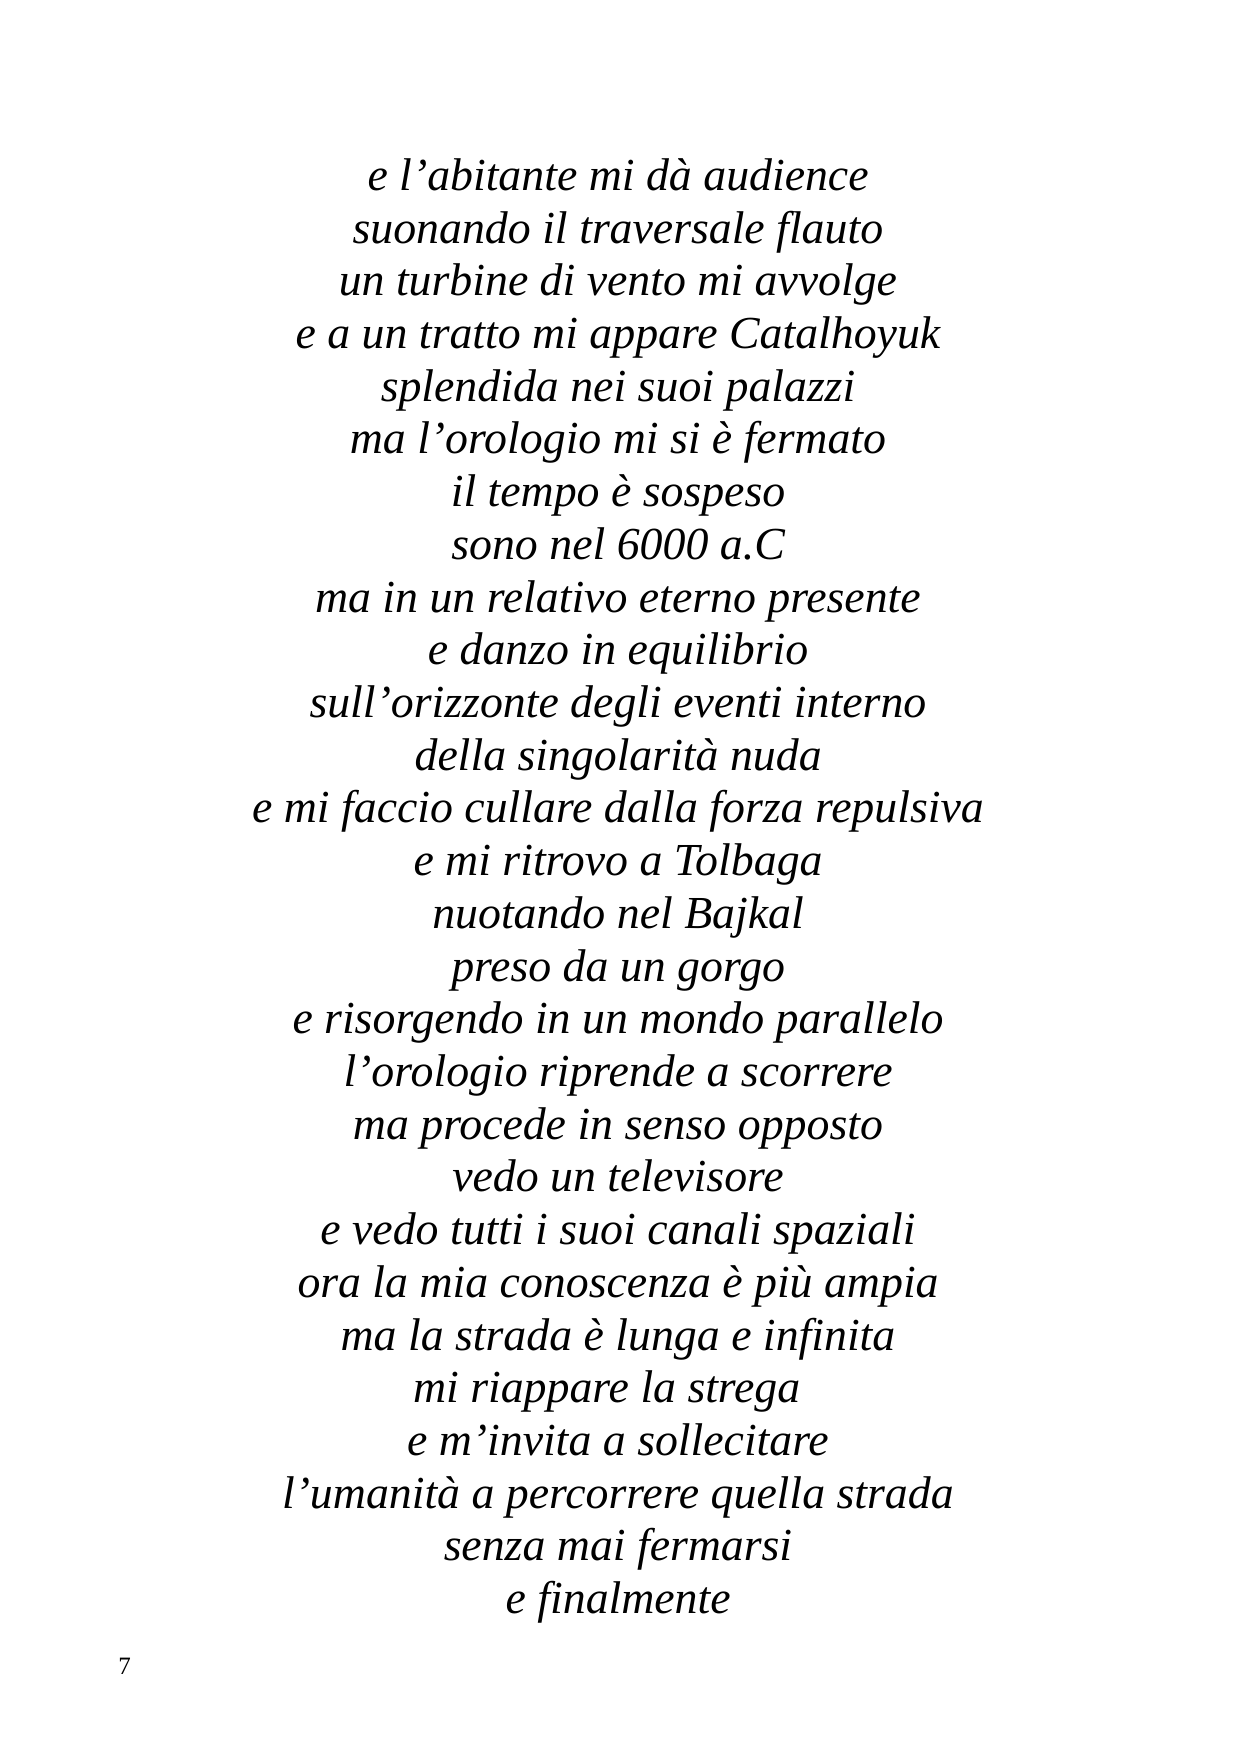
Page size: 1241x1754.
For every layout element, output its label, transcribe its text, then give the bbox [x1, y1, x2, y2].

text e a un tratto mi appare Catalhoyuk [118, 306, 1122, 358]
text ma l’orologio mi si è fermato [118, 411, 1122, 464]
text e vedo tutti i suoi canali spaziali [118, 1202, 1122, 1254]
text vedo un televisore [118, 1149, 1122, 1202]
text un turbine di vento mi avvolge [118, 253, 1122, 306]
text e finalmente [118, 1571, 1122, 1623]
text sull’orizzonte degli eventi interno [118, 675, 1122, 727]
text l’orologio riprende a scorrere [118, 1044, 1122, 1096]
text il tempo è sospeso [118, 464, 1122, 517]
text e mi faccio cullare dalla forza repulsiva [118, 780, 1122, 833]
text e risorgendo in un mondo parallelo [118, 991, 1122, 1044]
text splendida nei suoi palazzi [118, 358, 1122, 411]
text senza mai fermarsi [118, 1518, 1122, 1571]
text nuotando nel Bajkal [118, 886, 1122, 938]
text preso da un gorgo [118, 938, 1122, 991]
text ma la strada è lunga e infinita [118, 1307, 1122, 1360]
text e l’abitante mi dà audience [118, 148, 1122, 200]
text ma procede in senso opposto [118, 1096, 1122, 1149]
text e danzo in equilibrio [118, 622, 1122, 675]
text l’umanità a percorrere quella strada [118, 1465, 1122, 1518]
text della singolarità nuda [118, 727, 1122, 780]
text e mi ritrovo a Tolbaga [118, 833, 1122, 886]
text mi riappare la strega [118, 1360, 1122, 1413]
text sono nel 6000 a.C [118, 517, 1122, 569]
text suonando il traversale flauto [118, 200, 1122, 253]
text e m’invita a sollecitare [118, 1413, 1122, 1465]
text ma in un relativo eterno presente [118, 569, 1122, 622]
text ora la mia conoscenza è più ampia [118, 1254, 1122, 1307]
